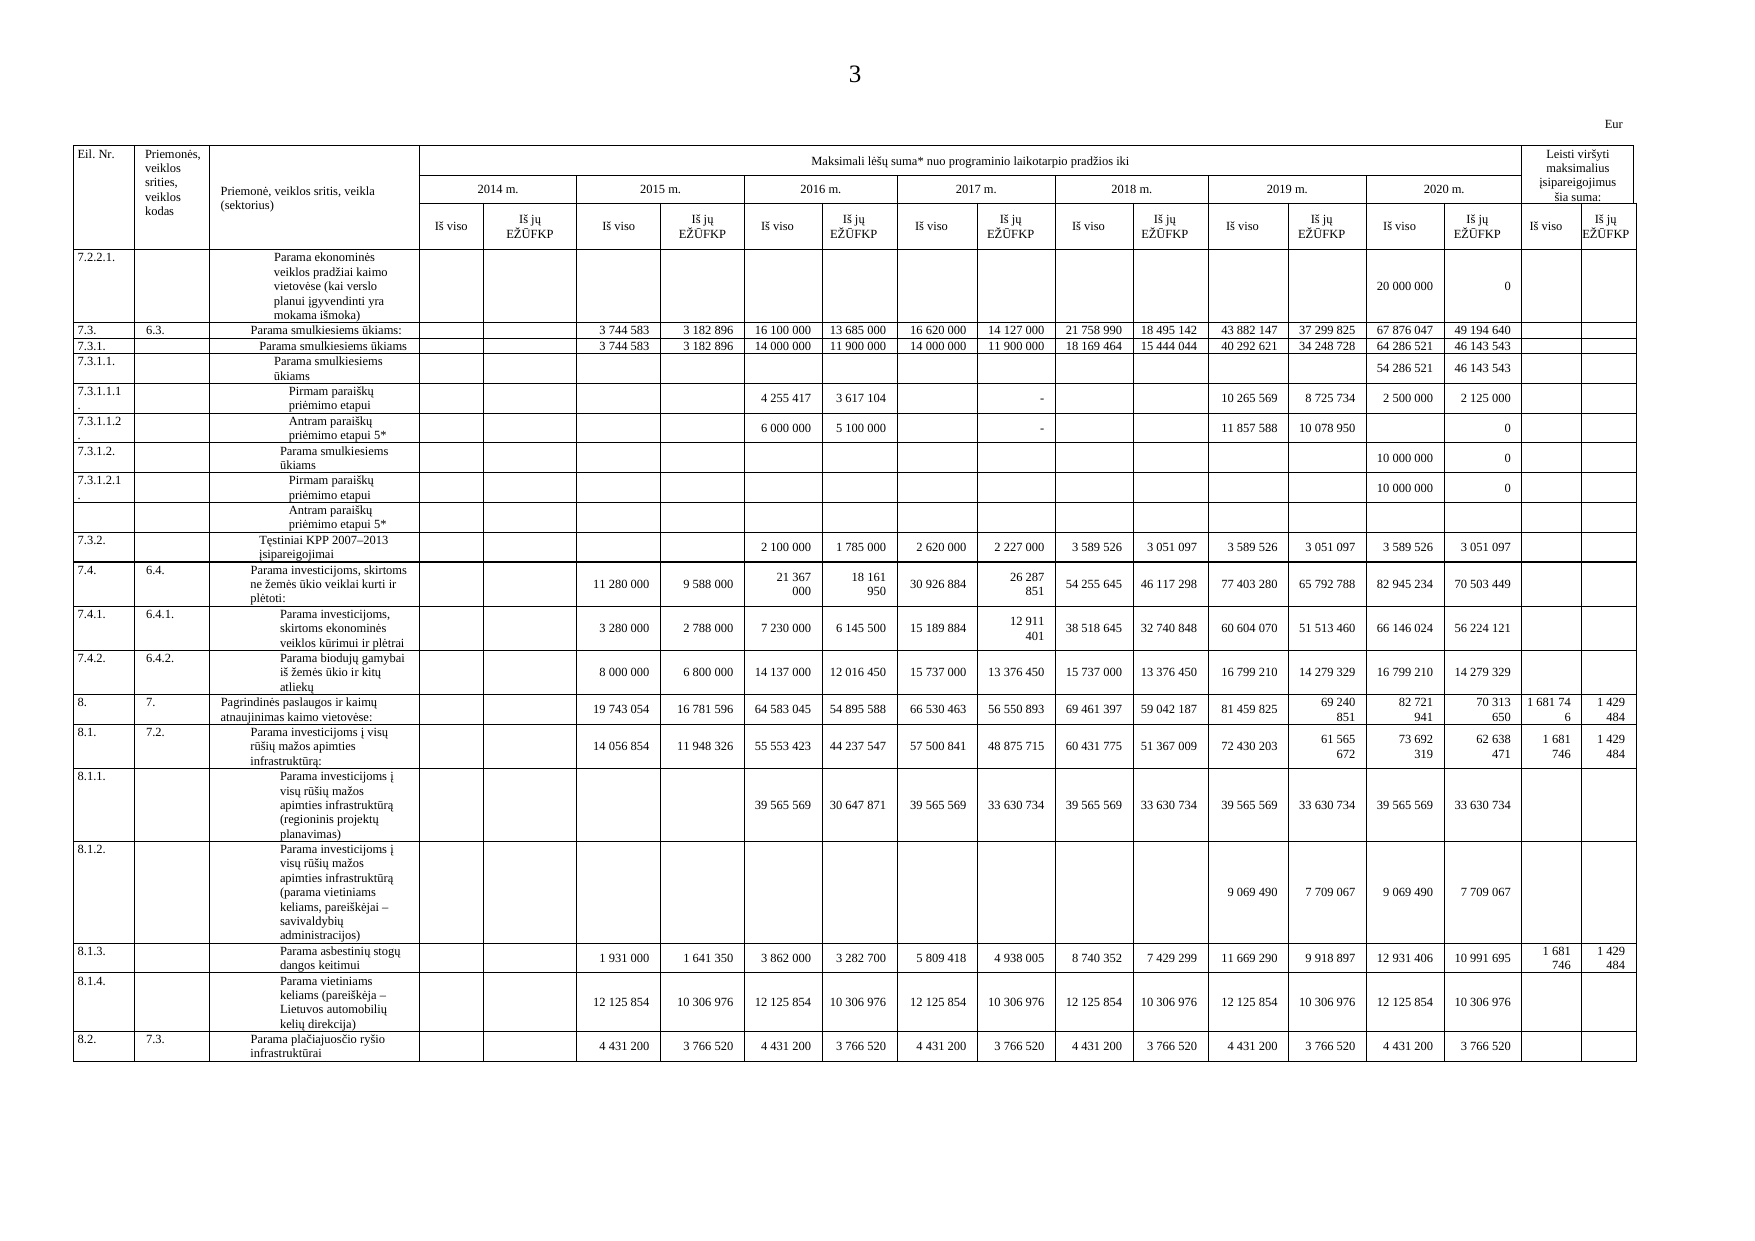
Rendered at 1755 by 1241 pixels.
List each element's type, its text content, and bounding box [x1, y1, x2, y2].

table_cell 16 799 210 [1367, 651, 1444, 694]
table_cell Iš viso [1367, 204, 1444, 249]
table_cell [1056, 443, 1133, 472]
table_cell 10 000 000 [1367, 473, 1444, 502]
table_cell 0 [1445, 443, 1521, 472]
table_cell Parama ekonominės veiklos pradžiai kaimo vietovėse (kai verslo planui įgyvendinti yra mokama išmoka) [210, 250, 419, 322]
table_cell 46 143 543 [1445, 354, 1521, 383]
table_cell 2 500 000 [1367, 384, 1444, 412]
table_cell 51 367 009 [1134, 725, 1208, 768]
table_cell [745, 473, 822, 502]
table_cell 0 [1445, 250, 1521, 322]
table_cell 3 862 000 [745, 944, 822, 972]
table_cell 66 146 024 [1367, 607, 1444, 650]
table_cell [1134, 842, 1208, 942]
table_cell 16 781 596 [661, 695, 744, 724]
table_cell 3 589 526 [1209, 533, 1288, 561]
table_cell [661, 769, 744, 841]
table_cell 1 429 484 [1582, 944, 1636, 972]
table_cell 72 430 203 [1209, 725, 1288, 768]
table_cell 60 604 070 [1209, 607, 1288, 650]
table_cell 56 550 893 [978, 695, 1055, 724]
table_cell 3 182 896 [661, 323, 744, 337]
table_cell [420, 323, 483, 337]
table_cell [577, 354, 660, 383]
table_cell 18 161 950 [823, 563, 897, 606]
table_cell Priemonė, veiklos sritis, veikla (sektorius) [210, 146, 419, 249]
table_cell [484, 607, 576, 650]
table_cell [661, 250, 744, 322]
table_cell 33 630 734 [1289, 769, 1366, 841]
table_cell Priemonės, veiklos srities, veiklos kodas [135, 146, 209, 249]
table_cell 11 857 588 [1209, 414, 1288, 442]
table_cell 16 620 000 [898, 323, 977, 337]
table_cell [484, 250, 576, 322]
table_cell [1134, 473, 1208, 502]
table_cell 19 743 054 [577, 695, 660, 724]
table_cell Parama investicijoms į visų rūšių mažos apimties infrastruktūrą (parama vietiniams keliams, pareiškėjai – savivaldybių administracijos) [210, 842, 419, 942]
table_cell 18 169 464 [1056, 339, 1133, 353]
table_cell 70 313 650 [1445, 695, 1521, 724]
table_cell 30 926 884 [898, 563, 977, 606]
table_cell 32 740 848 [1134, 607, 1208, 650]
table_cell Antram paraiškų priėmimo etapui 5* [210, 503, 419, 532]
table_cell 56 224 121 [1445, 607, 1521, 650]
table_cell 2 788 000 [661, 607, 744, 650]
table_cell [135, 944, 209, 972]
table_header [978, 117, 1055, 145]
table_cell 7.3.1.2.1. [74, 473, 134, 502]
table_cell Parama vietiniams keliams (pareiškėja – Lietuvos automobilių kelių direkcija) [210, 973, 419, 1031]
table_cell 54 255 645 [1056, 563, 1133, 606]
table_cell 1 681 746 [1522, 695, 1581, 724]
table_cell 15 189 884 [898, 607, 977, 650]
table_cell [135, 769, 209, 841]
table_cell 6 145 500 [823, 607, 897, 650]
table_cell [661, 384, 744, 412]
table_cell 1 429 484 [1582, 725, 1636, 768]
table_cell [420, 384, 483, 412]
table_cell [484, 384, 576, 412]
table_cell 39 565 569 [898, 769, 977, 841]
table_cell 8.1.2. [74, 842, 134, 942]
table_cell [978, 354, 1055, 383]
table_cell [661, 473, 744, 502]
table_cell [661, 354, 744, 383]
table_cell [1582, 651, 1636, 694]
table_cell [1209, 473, 1288, 502]
table_cell 39 565 569 [1056, 769, 1133, 841]
table_cell Pirmam paraiškų priėmimo etapui [210, 384, 419, 412]
table_cell [484, 695, 576, 724]
table_cell Leisti viršyti maksimalius įsipareigojimus šia suma: [1522, 146, 1633, 203]
table_cell [745, 443, 822, 472]
table_cell 12 125 854 [1056, 973, 1133, 1031]
table_cell [1522, 563, 1581, 606]
table_cell 4 431 200 [1209, 1032, 1288, 1061]
table_cell 40 292 621 [1209, 339, 1288, 353]
table_cell 1 785 000 [823, 533, 897, 561]
table_cell Parama smulkiesiems ūkiams [210, 339, 419, 353]
table_cell [420, 944, 483, 972]
table_header [1522, 117, 1579, 145]
table_cell [577, 443, 660, 472]
table_header [1444, 117, 1522, 145]
table_cell 62 638 471 [1445, 725, 1521, 768]
table_cell [1582, 563, 1636, 606]
table_cell Parama smulkiesiems ūkiams: [210, 323, 419, 337]
table_cell [577, 250, 660, 322]
table_cell [420, 651, 483, 694]
table_cell 2 620 000 [898, 533, 977, 561]
table_cell [577, 503, 660, 532]
table_cell [745, 842, 822, 942]
table_cell 3 051 097 [1134, 533, 1208, 561]
table_cell 12 125 854 [898, 973, 977, 1031]
table_cell 73 692 319 [1367, 725, 1444, 768]
table_cell 2015 m. [577, 176, 744, 203]
table_cell 46 117 298 [1134, 563, 1208, 606]
table_cell 69 461 397 [1056, 695, 1133, 724]
table_cell 2020 m. [1367, 176, 1521, 203]
table_cell 39 565 569 [1209, 769, 1288, 841]
table_header [1366, 117, 1444, 145]
table_cell 1 429 484 [1582, 695, 1636, 724]
table_cell 10 306 976 [1134, 973, 1208, 1031]
table_cell [420, 842, 483, 942]
table_cell 15 737 000 [898, 651, 977, 694]
table_cell [420, 250, 483, 322]
table_cell [420, 533, 483, 561]
table_cell 3 766 520 [823, 1032, 897, 1061]
table_cell 2 125 000 [1445, 384, 1521, 412]
table_cell [1582, 842, 1636, 942]
table_cell 64 583 045 [745, 695, 822, 724]
table_cell 54 895 588 [823, 695, 897, 724]
table_cell 7.2. [135, 725, 209, 768]
table_cell 4 938 005 [978, 944, 1055, 972]
table_cell [74, 503, 134, 532]
table_cell [1209, 354, 1288, 383]
table_cell 3 766 520 [1445, 1032, 1521, 1061]
table_cell Iš jų EŽŪFKP [661, 204, 744, 249]
table_cell [135, 973, 209, 1031]
table_header [822, 117, 897, 145]
table_cell [898, 250, 977, 322]
table_cell 7.3.2. [74, 533, 134, 561]
table_cell [823, 443, 897, 472]
table_cell Iš jų EŽŪFKP [484, 204, 576, 249]
table_header [1055, 117, 1133, 145]
table_cell 3 617 104 [823, 384, 897, 412]
table_cell [1522, 473, 1581, 502]
table_cell 8.1. [74, 725, 134, 768]
table_cell 1 641 350 [661, 944, 744, 972]
table_cell 8.2. [74, 1032, 134, 1061]
table_cell [1056, 503, 1133, 532]
table_cell [420, 414, 483, 442]
table_cell [661, 443, 744, 472]
table_cell 9 918 897 [1289, 944, 1366, 972]
table_cell 12 931 406 [1367, 944, 1444, 972]
table_cell [1367, 503, 1444, 532]
table_cell 5 809 418 [898, 944, 977, 972]
table_cell 49 194 640 [1445, 323, 1521, 337]
table_cell 3 589 526 [1056, 533, 1133, 561]
table_cell [823, 250, 897, 322]
table_cell [1582, 607, 1636, 650]
table_cell 15 737 000 [1056, 651, 1133, 694]
table_cell Parama asbestinių stogų dangos keitimui [210, 944, 419, 972]
table_cell [484, 443, 576, 472]
table_cell 20 000 000 [1367, 250, 1444, 322]
table_cell [484, 1032, 576, 1061]
table_cell Iš jų EŽŪFKP [1134, 204, 1208, 249]
table_cell [1582, 250, 1636, 322]
table_cell [823, 842, 897, 942]
table_cell [484, 339, 576, 353]
table_cell 13 685 000 [823, 323, 897, 337]
table_cell 7. [135, 695, 209, 724]
table_cell [1522, 414, 1581, 442]
table_cell Pirmam paraiškų priėmimo etapui [210, 473, 419, 502]
table_cell 6.4.1. [135, 607, 209, 650]
table_cell Iš viso [1209, 204, 1288, 249]
table_header [897, 117, 977, 145]
table_cell 3 766 520 [661, 1032, 744, 1061]
table_cell 77 403 280 [1209, 563, 1288, 606]
table_cell 12 125 854 [577, 973, 660, 1031]
table_cell [1582, 339, 1636, 353]
table_cell 4 431 200 [1056, 1032, 1133, 1061]
table_cell 14 137 000 [745, 651, 822, 694]
table_cell 18 495 142 [1134, 323, 1208, 337]
table_cell 13 376 450 [1134, 651, 1208, 694]
table_cell 66 530 463 [898, 695, 977, 724]
table_cell [1522, 323, 1581, 337]
table_cell 6 000 000 [745, 414, 822, 442]
table_cell Iš viso [745, 204, 822, 249]
table_cell 11 900 000 [978, 339, 1055, 353]
table_cell Tęstiniai KPP 2007–2013 įsipareigojimai [210, 533, 419, 561]
table_cell 3 766 520 [1134, 1032, 1208, 1061]
table_cell [1522, 384, 1581, 412]
table_cell 4 431 200 [1367, 1032, 1444, 1061]
table_cell [484, 725, 576, 768]
table_cell 7.3.1.1. [74, 354, 134, 383]
table_cell [1289, 443, 1366, 472]
table_cell 16 799 210 [1209, 651, 1288, 694]
table_cell [135, 533, 209, 561]
table_cell 64 286 521 [1367, 339, 1444, 353]
table_cell 10 306 976 [823, 973, 897, 1031]
table_cell 6.4. [135, 563, 209, 606]
table_cell [1522, 842, 1581, 942]
table_cell Iš jų EŽŪFKP [823, 204, 897, 249]
table_cell 14 056 854 [577, 725, 660, 768]
table_cell [135, 384, 209, 412]
table_cell 4 431 200 [745, 1032, 822, 1061]
table_cell [1522, 651, 1581, 694]
table_cell 12 125 854 [745, 973, 822, 1031]
table_cell 82 945 234 [1367, 563, 1444, 606]
table_cell [978, 443, 1055, 472]
table_cell [135, 473, 209, 502]
table_cell 11 948 326 [661, 725, 744, 768]
table_cell [1582, 473, 1636, 502]
table_cell 2 100 000 [745, 533, 822, 561]
table_cell [823, 503, 897, 532]
table_cell [135, 503, 209, 532]
table_cell 0 [1445, 473, 1521, 502]
table_cell 1 931 000 [577, 944, 660, 972]
table_cell [1522, 1032, 1581, 1061]
table_cell 12 016 450 [823, 651, 897, 694]
table_cell [898, 473, 977, 502]
table_cell [1582, 973, 1636, 1031]
table_cell [135, 250, 209, 322]
table_cell 10 000 000 [1367, 443, 1444, 472]
table_cell [420, 769, 483, 841]
table_cell 69 240 851 [1289, 695, 1366, 724]
table_cell [577, 414, 660, 442]
table_cell [420, 354, 483, 383]
table_cell [420, 725, 483, 768]
table_cell 11 900 000 [823, 339, 897, 353]
table_cell [484, 354, 576, 383]
table_cell 7 709 067 [1289, 842, 1366, 942]
table_cell [1056, 250, 1133, 322]
table_cell [1056, 384, 1133, 412]
table_cell Iš viso [1056, 204, 1133, 249]
table_cell Parama investicijoms į visų rūšių mažos apimties infrastruktūrą: [210, 725, 419, 768]
table_cell [1289, 354, 1366, 383]
table_cell [1134, 503, 1208, 532]
table_cell 55 553 423 [745, 725, 822, 768]
table_cell [661, 414, 744, 442]
table_cell [1289, 503, 1366, 532]
table_cell [484, 769, 576, 841]
table_cell 46 143 543 [1445, 339, 1521, 353]
table_cell [577, 384, 660, 412]
table_cell 38 518 645 [1056, 607, 1133, 650]
table_cell 9 588 000 [661, 563, 744, 606]
table_cell [1134, 414, 1208, 442]
table_cell [484, 973, 576, 1031]
table_cell 2 227 000 [978, 533, 1055, 561]
table_cell 2018 m. [1056, 176, 1208, 203]
table_cell [1522, 503, 1581, 532]
table_cell [898, 414, 977, 442]
table_cell [745, 250, 822, 322]
table_cell 7.4. [74, 563, 134, 606]
table_cell [484, 944, 576, 972]
table_cell 8.1.4. [74, 973, 134, 1031]
table_cell [978, 842, 1055, 942]
table_cell [135, 354, 209, 383]
table_cell 57 500 841 [898, 725, 977, 768]
table_cell [661, 533, 744, 561]
table_cell [1134, 384, 1208, 412]
table_cell 48 875 715 [978, 725, 1055, 768]
table_cell 7.3. [135, 1032, 209, 1061]
table_cell [1056, 354, 1133, 383]
table_cell [898, 384, 977, 412]
table_cell 30 647 871 [823, 769, 897, 841]
table_cell 65 792 788 [1289, 563, 1366, 606]
table_cell Parama smulkiesiems ūkiams [210, 354, 419, 383]
table_cell [420, 339, 483, 353]
table_cell - [978, 384, 1055, 412]
table_cell 7.2.2.1. [74, 250, 134, 322]
table_cell Iš viso [577, 204, 660, 249]
table_cell [1289, 473, 1366, 502]
table_cell [484, 563, 576, 606]
table_cell Parama smulkiesiems ūkiams [210, 443, 419, 472]
table_cell 11 280 000 [577, 563, 660, 606]
table_cell 3 282 700 [823, 944, 897, 972]
table_cell 60 431 775 [1056, 725, 1133, 768]
table_cell 4 431 200 [898, 1032, 977, 1061]
table_cell 5 100 000 [823, 414, 897, 442]
table_cell 54 286 521 [1367, 354, 1444, 383]
table_cell Iš jų EŽŪFKP [1445, 204, 1521, 249]
table_cell 10 265 569 [1209, 384, 1288, 412]
table_cell 26 287 851 [978, 563, 1055, 606]
table_cell [1582, 503, 1636, 532]
table_cell Parama biodujų gamybai iš žemės ūkio ir kitų atliekų [210, 651, 419, 694]
table_cell [1582, 354, 1636, 383]
table_cell 3 766 520 [978, 1032, 1055, 1061]
table_cell [1522, 533, 1581, 561]
table_cell [484, 533, 576, 561]
table_cell [1582, 384, 1636, 412]
table_cell [484, 842, 576, 942]
table_cell 3 051 097 [1289, 533, 1366, 561]
table_cell 51 513 460 [1289, 607, 1366, 650]
table_cell [1582, 769, 1636, 841]
table_cell [1522, 973, 1581, 1031]
table_cell [135, 339, 209, 353]
table_cell [1134, 250, 1208, 322]
table_cell [1582, 443, 1636, 472]
table_cell 16 100 000 [745, 323, 822, 337]
table_cell [420, 695, 483, 724]
table_cell [1209, 250, 1288, 322]
table_cell [661, 842, 744, 942]
table_header [744, 117, 822, 145]
table_cell 8 740 352 [1056, 944, 1133, 972]
table_cell Iš jų EŽŪFKP [1582, 204, 1636, 249]
table_cell [661, 503, 744, 532]
table_cell - [978, 414, 1055, 442]
table_cell 70 503 449 [1445, 563, 1521, 606]
table_cell 1 681 746 [1522, 725, 1581, 768]
table_cell Iš viso [898, 204, 977, 249]
table_cell [484, 651, 576, 694]
table_cell 39 565 569 [1367, 769, 1444, 841]
table_cell [484, 414, 576, 442]
table_cell [898, 354, 977, 383]
table_cell 10 306 976 [1289, 973, 1366, 1031]
table_cell 2014 m. [420, 176, 576, 203]
table_cell 3 280 000 [577, 607, 660, 650]
table_cell Parama plačiajuosčio ryšio infrastruktūrai [210, 1032, 419, 1061]
table_cell [1445, 503, 1521, 532]
table_cell [1209, 443, 1288, 472]
table_cell 10 306 976 [661, 973, 744, 1031]
table_cell 10 078 950 [1289, 414, 1366, 442]
table_cell [978, 250, 1055, 322]
table_cell Pagrindinės paslaugos ir kaimų atnaujinimas kaimo vietovėse: [210, 695, 419, 724]
table_header [1208, 117, 1288, 145]
table_cell [898, 842, 977, 942]
table_cell 33 630 734 [1134, 769, 1208, 841]
table_cell [420, 607, 483, 650]
table_cell [1582, 414, 1636, 442]
table_cell 3 182 896 [661, 339, 744, 353]
table_cell [1134, 354, 1208, 383]
table_cell 0 [1445, 414, 1521, 442]
table_cell 8. [74, 695, 134, 724]
table_cell [420, 1032, 483, 1061]
table_cell 67 876 047 [1367, 323, 1444, 337]
table_cell 7.3. [74, 323, 134, 337]
table_cell 14 279 329 [1289, 651, 1366, 694]
table_header [209, 117, 419, 145]
table_header [1133, 117, 1208, 145]
table_cell 2017 m. [898, 176, 1055, 203]
table_cell [978, 503, 1055, 532]
table_cell 3 744 583 [577, 339, 660, 353]
table_cell [898, 443, 977, 472]
table_cell 7 230 000 [745, 607, 822, 650]
table_cell [898, 503, 977, 532]
table_cell [745, 503, 822, 532]
table_header Eur [1579, 117, 1634, 145]
table_cell 81 459 825 [1209, 695, 1288, 724]
table_cell 7.4.1. [74, 607, 134, 650]
table_cell [978, 473, 1055, 502]
table_cell 8.1.3. [74, 944, 134, 972]
table_cell [420, 443, 483, 472]
table_cell Iš viso [420, 204, 483, 249]
table_cell [1522, 769, 1581, 841]
table_cell [1056, 414, 1133, 442]
table_cell Iš jų EŽŪFKP [1289, 204, 1366, 249]
table_cell 7.3.1.2. [74, 443, 134, 472]
table_cell 6.3. [135, 323, 209, 337]
table_cell 7.3.1.1.2. [74, 414, 134, 442]
table_cell [484, 323, 576, 337]
table_cell 4 255 417 [745, 384, 822, 412]
table_cell 3 766 520 [1289, 1032, 1366, 1061]
table_cell Iš jų EŽŪFKP [978, 204, 1055, 249]
table_cell [1522, 443, 1581, 472]
table_cell 21 758 990 [1056, 323, 1133, 337]
table_cell [420, 563, 483, 606]
table_cell 43 882 147 [1209, 323, 1288, 337]
table_cell 10 306 976 [1445, 973, 1521, 1031]
table_header [135, 117, 209, 145]
table_cell 12 911 401 [978, 607, 1055, 650]
table_cell Eil. Nr. [74, 146, 134, 249]
table_cell Parama investicijoms į visų rūšių mažos apimties infrastruktūrą (regioninis projektų planavimas) [210, 769, 419, 841]
table_header [1289, 117, 1366, 145]
table_cell Parama investicijoms, skirtoms ekonominės veiklos kūrimui ir plėtrai [210, 607, 419, 650]
table_cell [823, 354, 897, 383]
table_cell 7.3.1.1.1. [74, 384, 134, 412]
table_cell 7 709 067 [1445, 842, 1521, 942]
table_cell 13 376 450 [978, 651, 1055, 694]
table_cell 2019 m. [1209, 176, 1366, 203]
table_cell [420, 973, 483, 1031]
table_cell [745, 354, 822, 383]
table_cell 6.4.2. [135, 651, 209, 694]
table_cell 7.4.2. [74, 651, 134, 694]
table_cell 7 429 299 [1134, 944, 1208, 972]
table_cell Iš viso [1522, 204, 1581, 249]
table_cell [1582, 323, 1636, 337]
table_cell 9 069 490 [1209, 842, 1288, 942]
table_cell [577, 473, 660, 502]
table_cell Parama investicijoms, skirtoms ne žemės ūkio veiklai kurti ir plėtoti: [210, 563, 419, 606]
table_cell 14 279 329 [1445, 651, 1521, 694]
table_cell 4 431 200 [577, 1032, 660, 1061]
table_cell 8 000 000 [577, 651, 660, 694]
table_cell [1056, 473, 1133, 502]
table_cell [135, 414, 209, 442]
table_cell [420, 473, 483, 502]
table_cell 82 721 941 [1367, 695, 1444, 724]
table_cell [484, 473, 576, 502]
table_cell [484, 503, 576, 532]
table_cell [135, 842, 209, 942]
table_cell 33 630 734 [978, 769, 1055, 841]
table_cell 6 800 000 [661, 651, 744, 694]
table_cell 2016 m. [745, 176, 897, 203]
table_cell [577, 769, 660, 841]
table_cell 12 125 854 [1209, 973, 1288, 1031]
table_cell [1209, 503, 1288, 532]
table_cell [1582, 1032, 1636, 1061]
table_cell 3 051 097 [1445, 533, 1521, 561]
table_cell 1 681 746 [1522, 944, 1581, 972]
table_cell 59 042 187 [1134, 695, 1208, 724]
table_cell [1582, 533, 1636, 561]
table_cell 14 000 000 [898, 339, 977, 353]
table_cell Maksimali lėšų suma* nuo programinio laikotarpio pradžios iki [420, 146, 1521, 175]
table_cell [823, 473, 897, 502]
table_cell 11 669 290 [1209, 944, 1288, 972]
table_cell [1522, 607, 1581, 650]
table_cell 44 237 547 [823, 725, 897, 768]
table_cell 10 991 695 [1445, 944, 1521, 972]
table_cell 3 589 526 [1367, 533, 1444, 561]
table_cell [1522, 250, 1581, 322]
table_cell 8 725 734 [1289, 384, 1366, 412]
table_cell [1056, 842, 1133, 942]
table_cell [577, 533, 660, 561]
table_cell [577, 842, 660, 942]
table_cell 12 125 854 [1367, 973, 1444, 1031]
table_cell 61 565 672 [1289, 725, 1366, 768]
table_cell [1134, 443, 1208, 472]
table_cell [1367, 414, 1444, 442]
table_cell 7.3.1. [74, 339, 134, 353]
table_cell 10 306 976 [978, 973, 1055, 1031]
table_cell [420, 503, 483, 532]
table_cell [1522, 339, 1581, 353]
table_cell 14 000 000 [745, 339, 822, 353]
table_cell Antram paraiškų priėmimo etapui 5* [210, 414, 419, 442]
table_cell 14 127 000 [978, 323, 1055, 337]
table_header [74, 117, 134, 145]
table_cell [1522, 354, 1581, 383]
table_cell [135, 443, 209, 472]
table_cell 15 444 044 [1134, 339, 1208, 353]
table_cell 34 248 728 [1289, 339, 1366, 353]
table_cell 37 299 825 [1289, 323, 1366, 337]
table_cell 33 630 734 [1445, 769, 1521, 841]
table_cell [1289, 250, 1366, 322]
table_cell 9 069 490 [1367, 842, 1444, 942]
table_cell 8.1.1. [74, 769, 134, 841]
table_cell 3 744 583 [577, 323, 660, 337]
table_cell 21 367 000 [745, 563, 822, 606]
table_header [419, 117, 744, 145]
table_cell 39 565 569 [745, 769, 822, 841]
